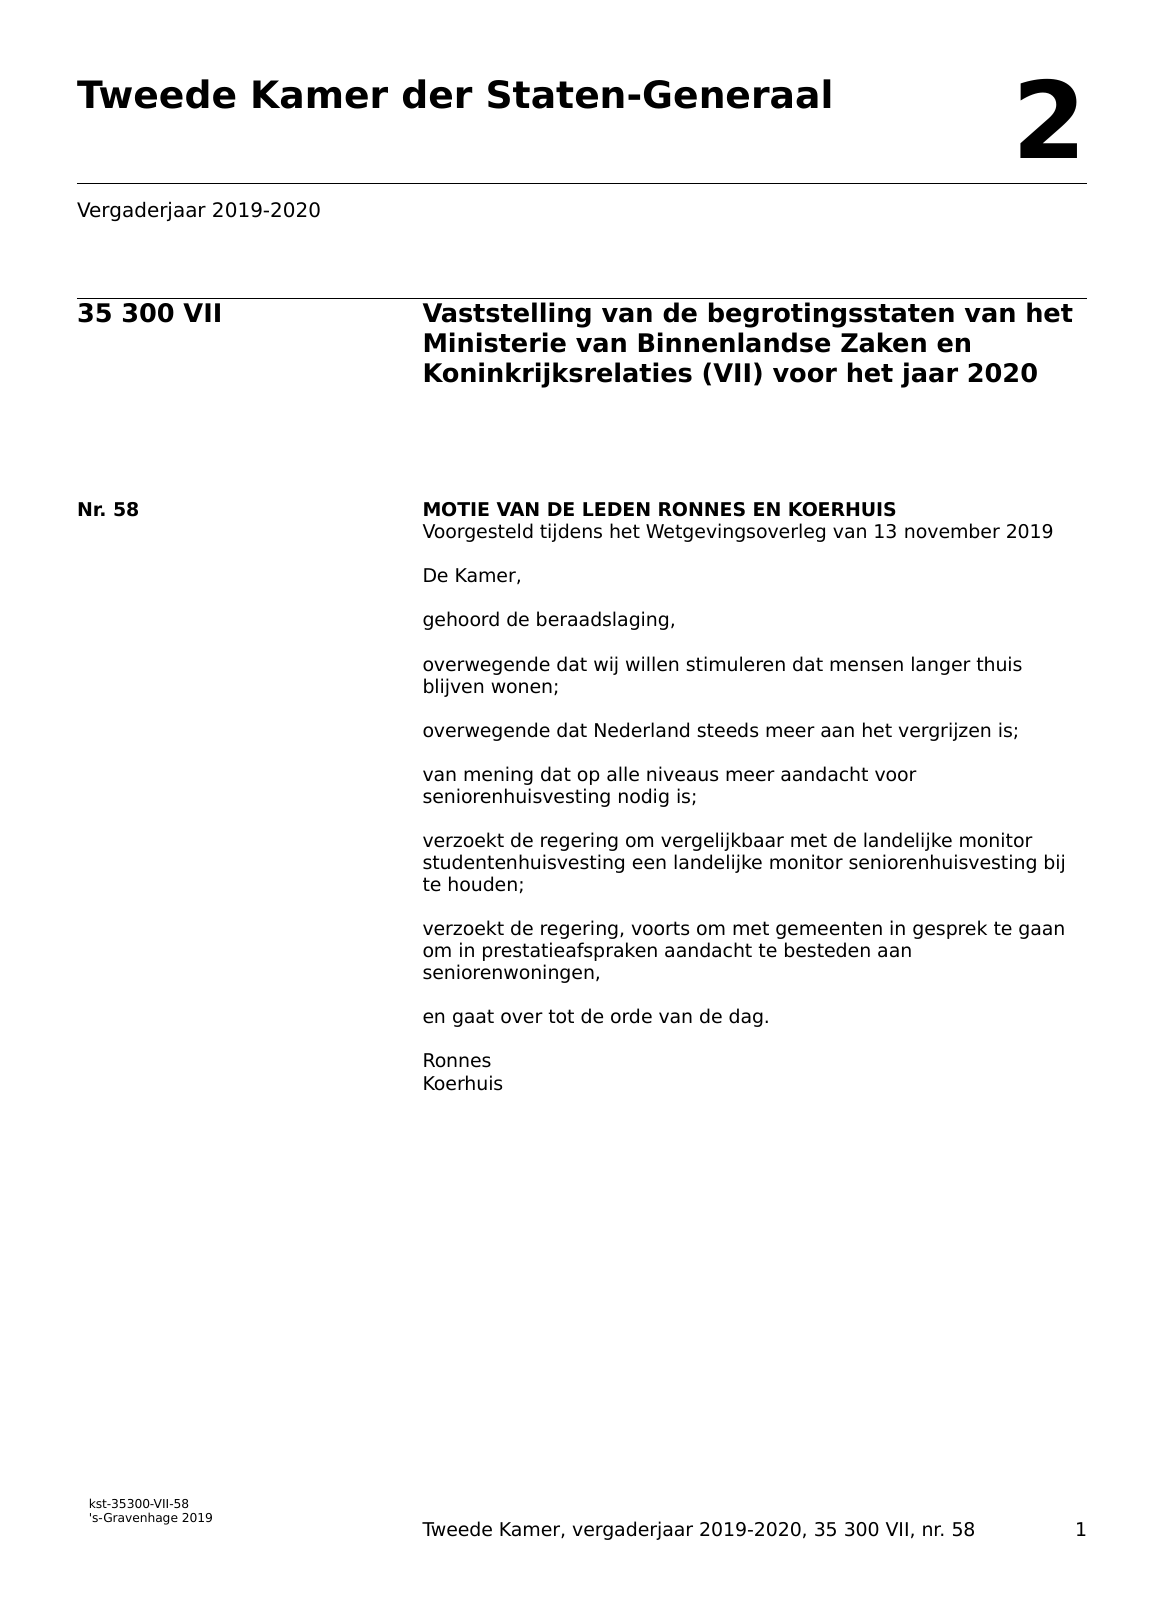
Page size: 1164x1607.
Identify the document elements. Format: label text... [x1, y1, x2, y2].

text verzoekt de regering, voorts om met gemeenten in gesprek te gaan om in prestatieafspraken aandacht te besteden aan seniorenwoningen, [422, 918, 1087, 984]
text en gaat over tot de orde van de dag. [422, 1006, 1087, 1028]
text kst-35300-VII-58 [88, 1497, 323, 1511]
text Voorgesteld tijdens het Wetgevingsoverleg van 13 november 2019 [422, 521, 1087, 543]
text De Kamer, [422, 565, 1087, 587]
text overwegende dat wij willen stimuleren dat mensen langer thuis blijven wonen; [422, 653, 1087, 697]
table_cell Vergaderjaar 2019-2020 [77, 184, 1087, 298]
text overwegende dat Nederland steeds meer aan het vergrijzen is; [422, 720, 1087, 742]
subtitle 35 300 VII Vaststelling van de begrotingsstaten van het Ministerie van Binnenlandse Zaken en Koninkrijksrelaties (VII) voor het jaar 2020 [77, 299, 1087, 388]
text 's-Gravenhage 2019 [88, 1511, 323, 1525]
table_header Tweede Kamer der Staten-Generaal [77, 59, 886, 183]
text verzoekt de regering om vergelijkbaar met de landelijke monitor studentenhuisvesting een landelijke monitor seniorenhuisvesting bij te houden; [422, 830, 1087, 896]
text van mening dat op alle niveaus meer aandacht voor seniorenhuisvesting nodig is; [422, 764, 1087, 808]
table_header 2 [886, 59, 1087, 183]
text gehoord de beraadslaging, [422, 609, 1087, 631]
text Ronnes [422, 1050, 1087, 1072]
text Koerhuis [422, 1072, 1087, 1094]
subtitle Nr. 58 MOTIE VAN DE LEDEN RONNES EN KOERHUIS [77, 499, 1087, 521]
